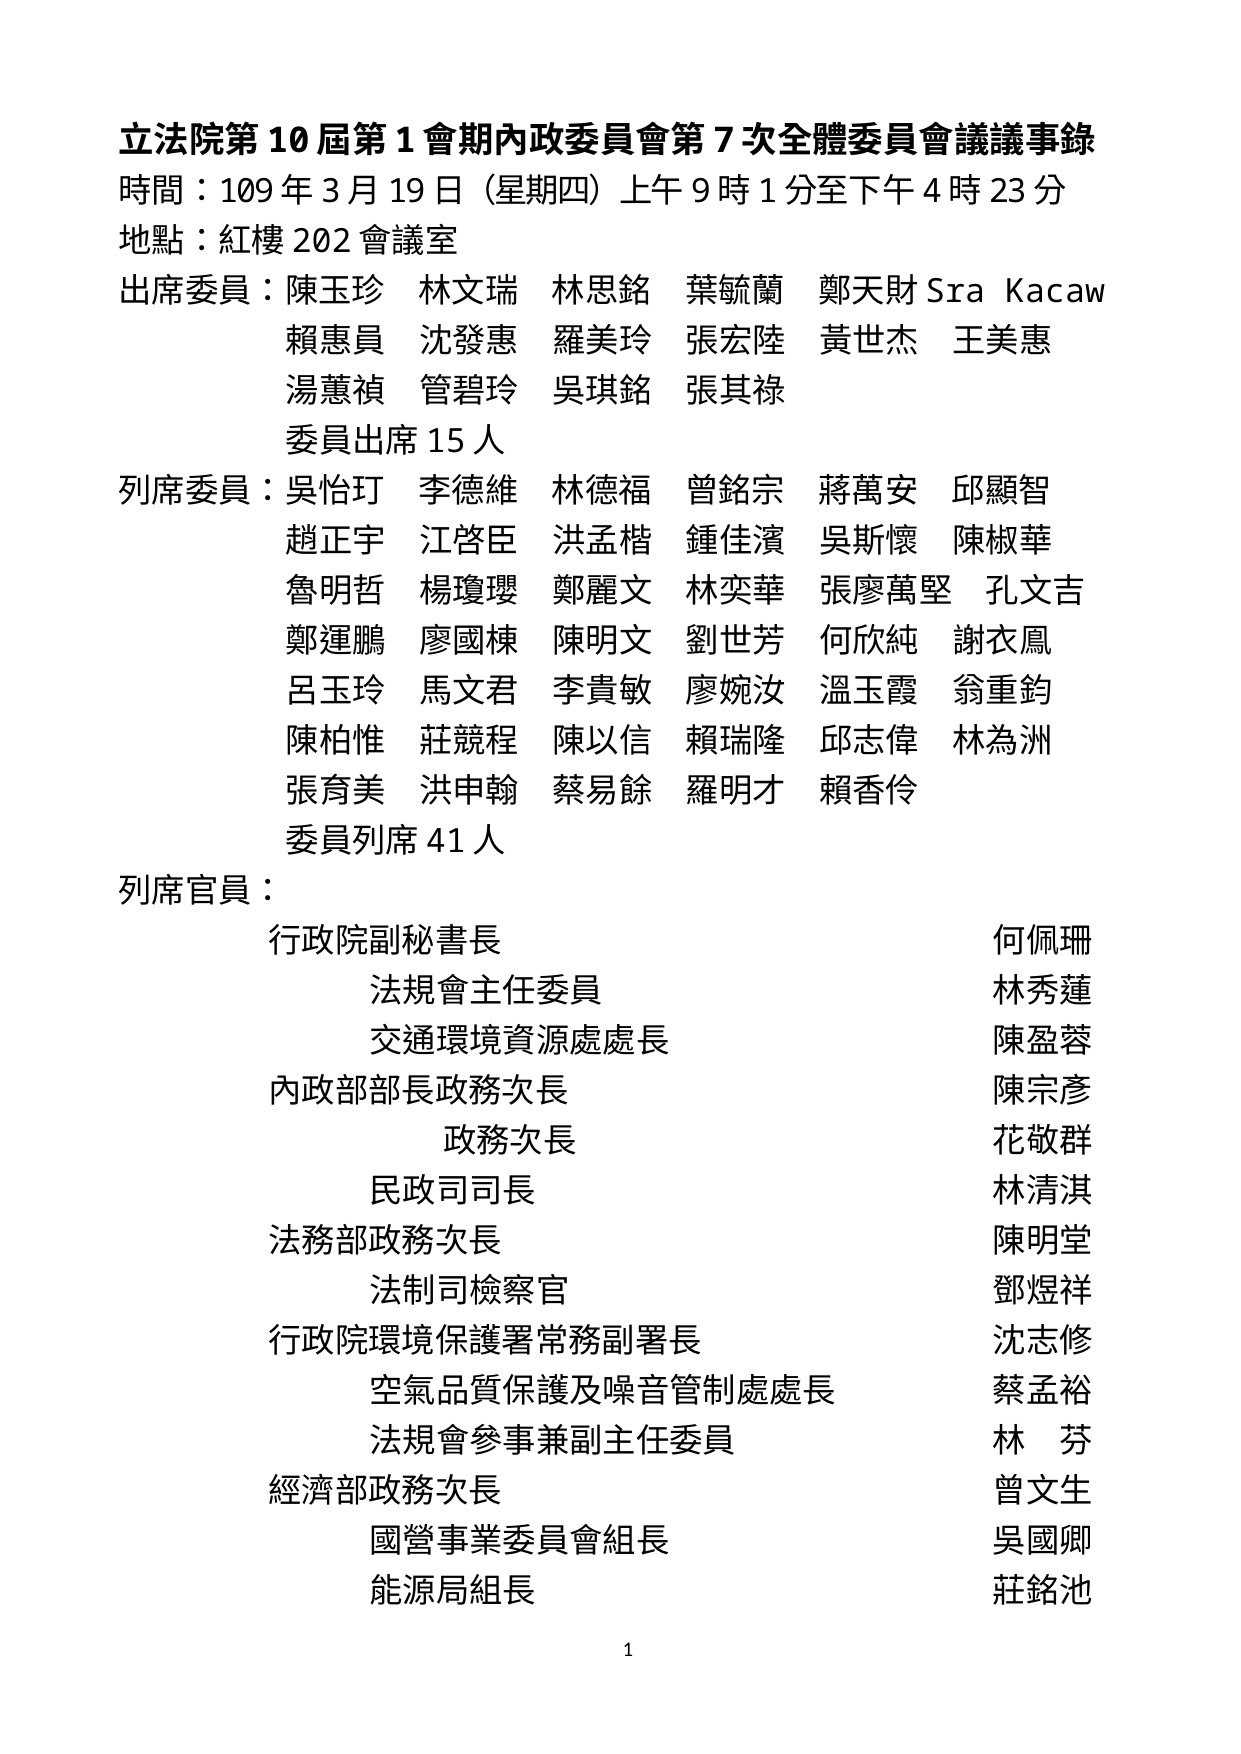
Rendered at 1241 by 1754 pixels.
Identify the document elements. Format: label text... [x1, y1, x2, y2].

text 法規會參事兼副主任委員 林 芬 [299, 1412, 1137, 1462]
text 能源局組長 莊銘池 [299, 1562, 1137, 1612]
text 魯明哲 楊瓊瓔 鄭麗文 林奕華 張廖萬堅 孔文吉 [286, 562, 1152, 612]
text 鄭運鵬 廖國棟 陳明文 劉世芳 何欣純 謝衣鳯 呂玉玲 馬文君 李貴敏 廖婉汝 溫玉霞 翁重鈞 [286, 612, 1152, 712]
text 空氣品質保護及噪音管制處處長 蔡孟裕 [299, 1362, 1137, 1412]
text 列席官員： [118, 862, 1137, 912]
text 委員出席15人 [286, 412, 1152, 462]
text 時間：109年3月19日（星期四）上午9時1分至下午4時23分 [118, 162, 1137, 212]
text 法規會主任委員 林秀蓮 [299, 962, 1137, 1012]
text 行政院環境保護署常務副署長 沈志修 [268, 1312, 1137, 1362]
text 內政部部長政務次長 陳宗彥 [268, 1062, 1137, 1112]
text 陳柏惟 莊競程 陳以信 賴瑞隆 邱志偉 林為洲 [286, 712, 1152, 762]
text 地點：紅樓202會議室 [118, 212, 1137, 262]
text 法務部政務次長 陳明堂 [268, 1212, 1137, 1262]
text 行政院副秘書長 何佩珊 [268, 912, 1137, 962]
text 出席委員：陳玉珍 林文瑞 林思銘 葉毓蘭 鄭天財Sra Kacaw [118, 262, 1163, 312]
text 委員列席41人 [286, 812, 1152, 862]
text 交通環境資源處處長 陳盈蓉 [299, 1012, 1137, 1062]
text 經濟部政務次長 曾文生 [268, 1462, 1137, 1512]
text 趙正宇 江啓臣 洪孟楷 鍾佳濱 吳斯懷 陳椒華 [286, 512, 1152, 562]
text 立法院第10屆第1會期內政委員會第7次全體委員會議議事錄 [118, 112, 1137, 162]
text 列席委員：吳怡玎 李德維 林德福 曾銘宗 蔣萬安 邱顯智 [118, 462, 1163, 512]
text 張育美 洪申翰 蔡易餘 羅明才 賴香伶 [286, 762, 1152, 812]
text 湯蕙禎 管碧玲 吳琪銘 張其祿 [286, 362, 1152, 412]
text 民政司司長 林清淇 [299, 1162, 1137, 1212]
text 賴惠員 沈發惠 羅美玲 張宏陸 黃世杰 王美惠 [286, 312, 1152, 362]
text 政務次長 花敬群 [299, 1112, 1137, 1162]
text 國營事業委員會組長 吳國卿 [299, 1512, 1137, 1562]
text 法制司檢察官 鄧煜祥 [299, 1262, 1137, 1312]
